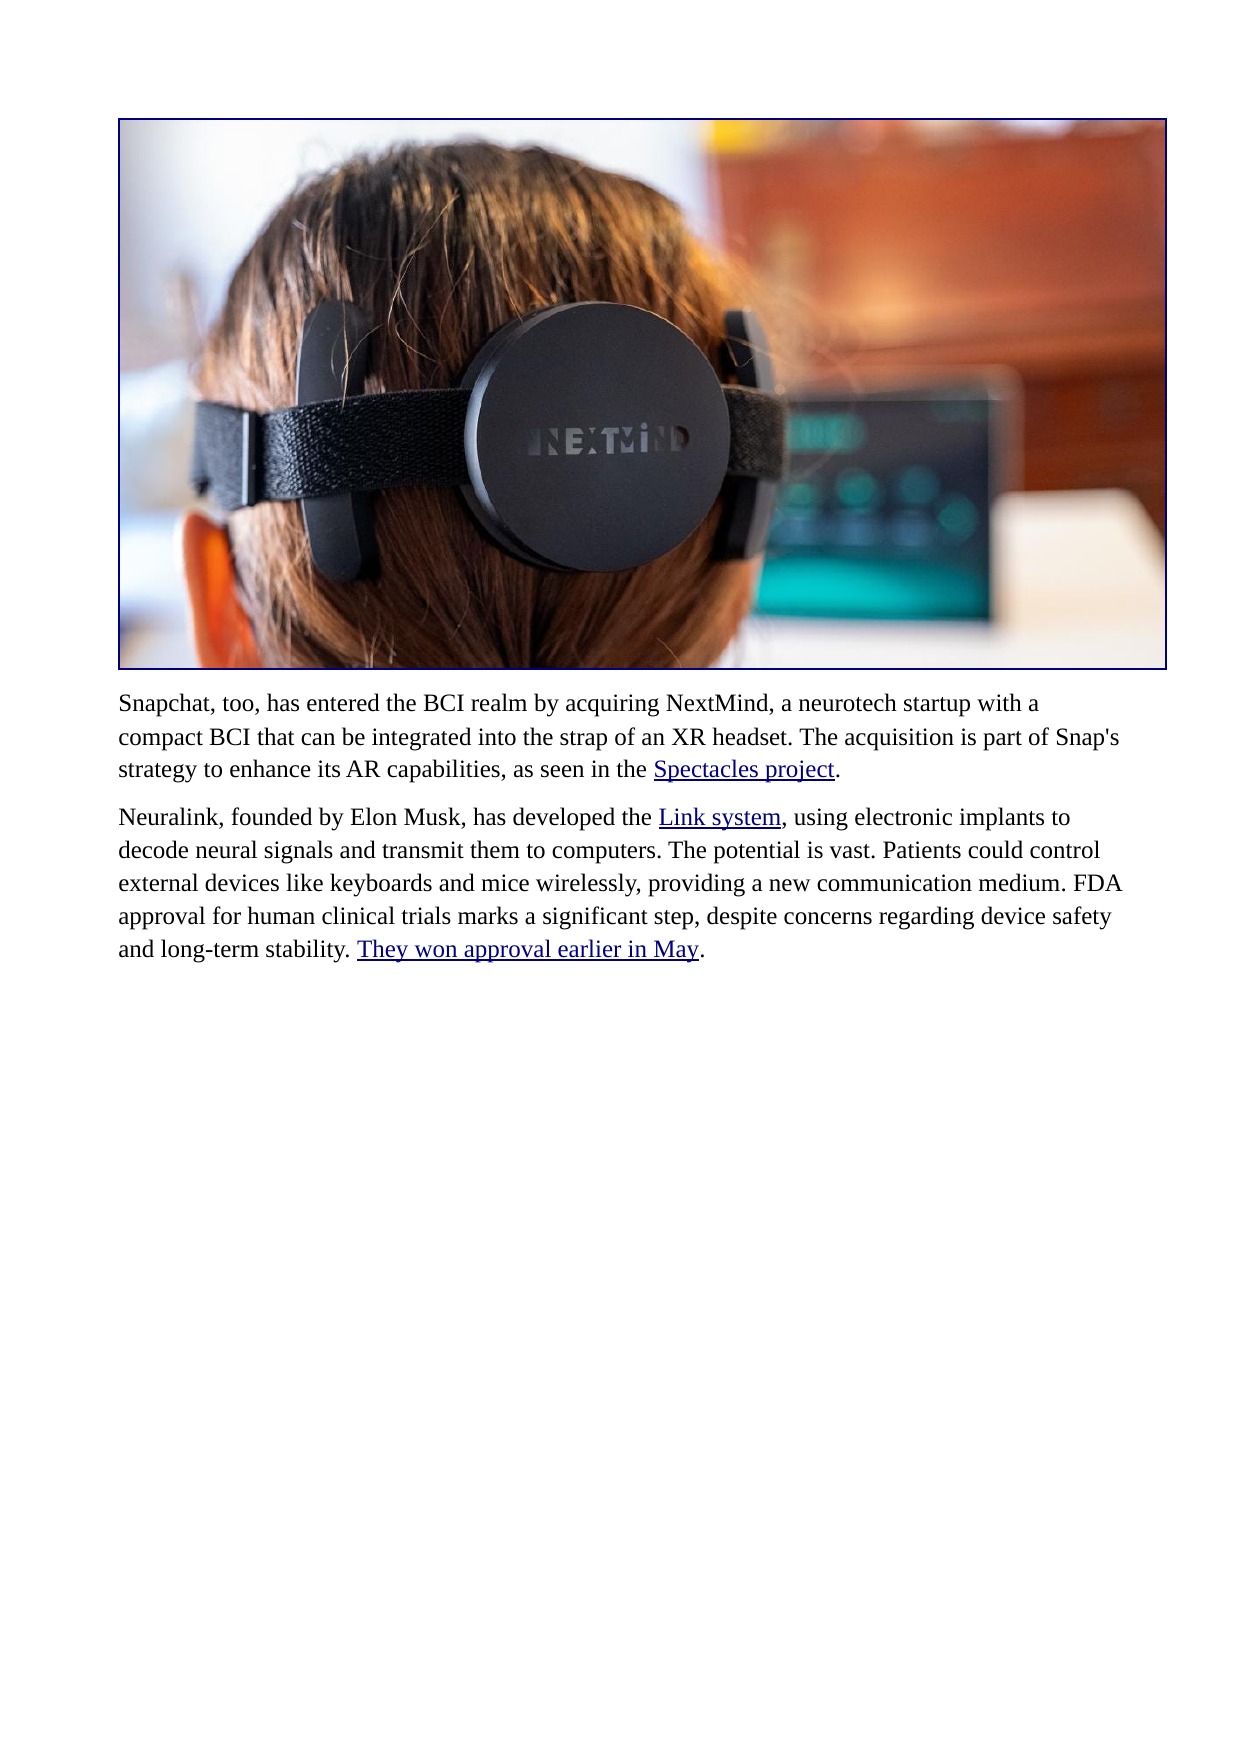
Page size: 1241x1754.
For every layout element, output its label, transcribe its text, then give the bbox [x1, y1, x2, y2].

picture [120, 120, 1165, 668]
text Neuralink, founded by Elon Musk, has developed the Link system, using electronic implants to decode neural signals and transmit them to computers. The potential is vast. Patients could control external devices like keyboards and mice wirelessly, providing a new communication medium. FDA approval for human clinical trials marks a significant step, despite concerns regarding device safety and long-term stability. They won approval earlier in May. [118, 802, 1122, 963]
text Snapchat, too, has entered the BCI realm by acquiring NextMind, a neurotech startup with a compact BCI that can be integrated into the strap of an XR headset. The acquisition is part of Snap's strategy to enhance its AR capabilities, as seen in the Spectacles project. [118, 688, 1122, 783]
